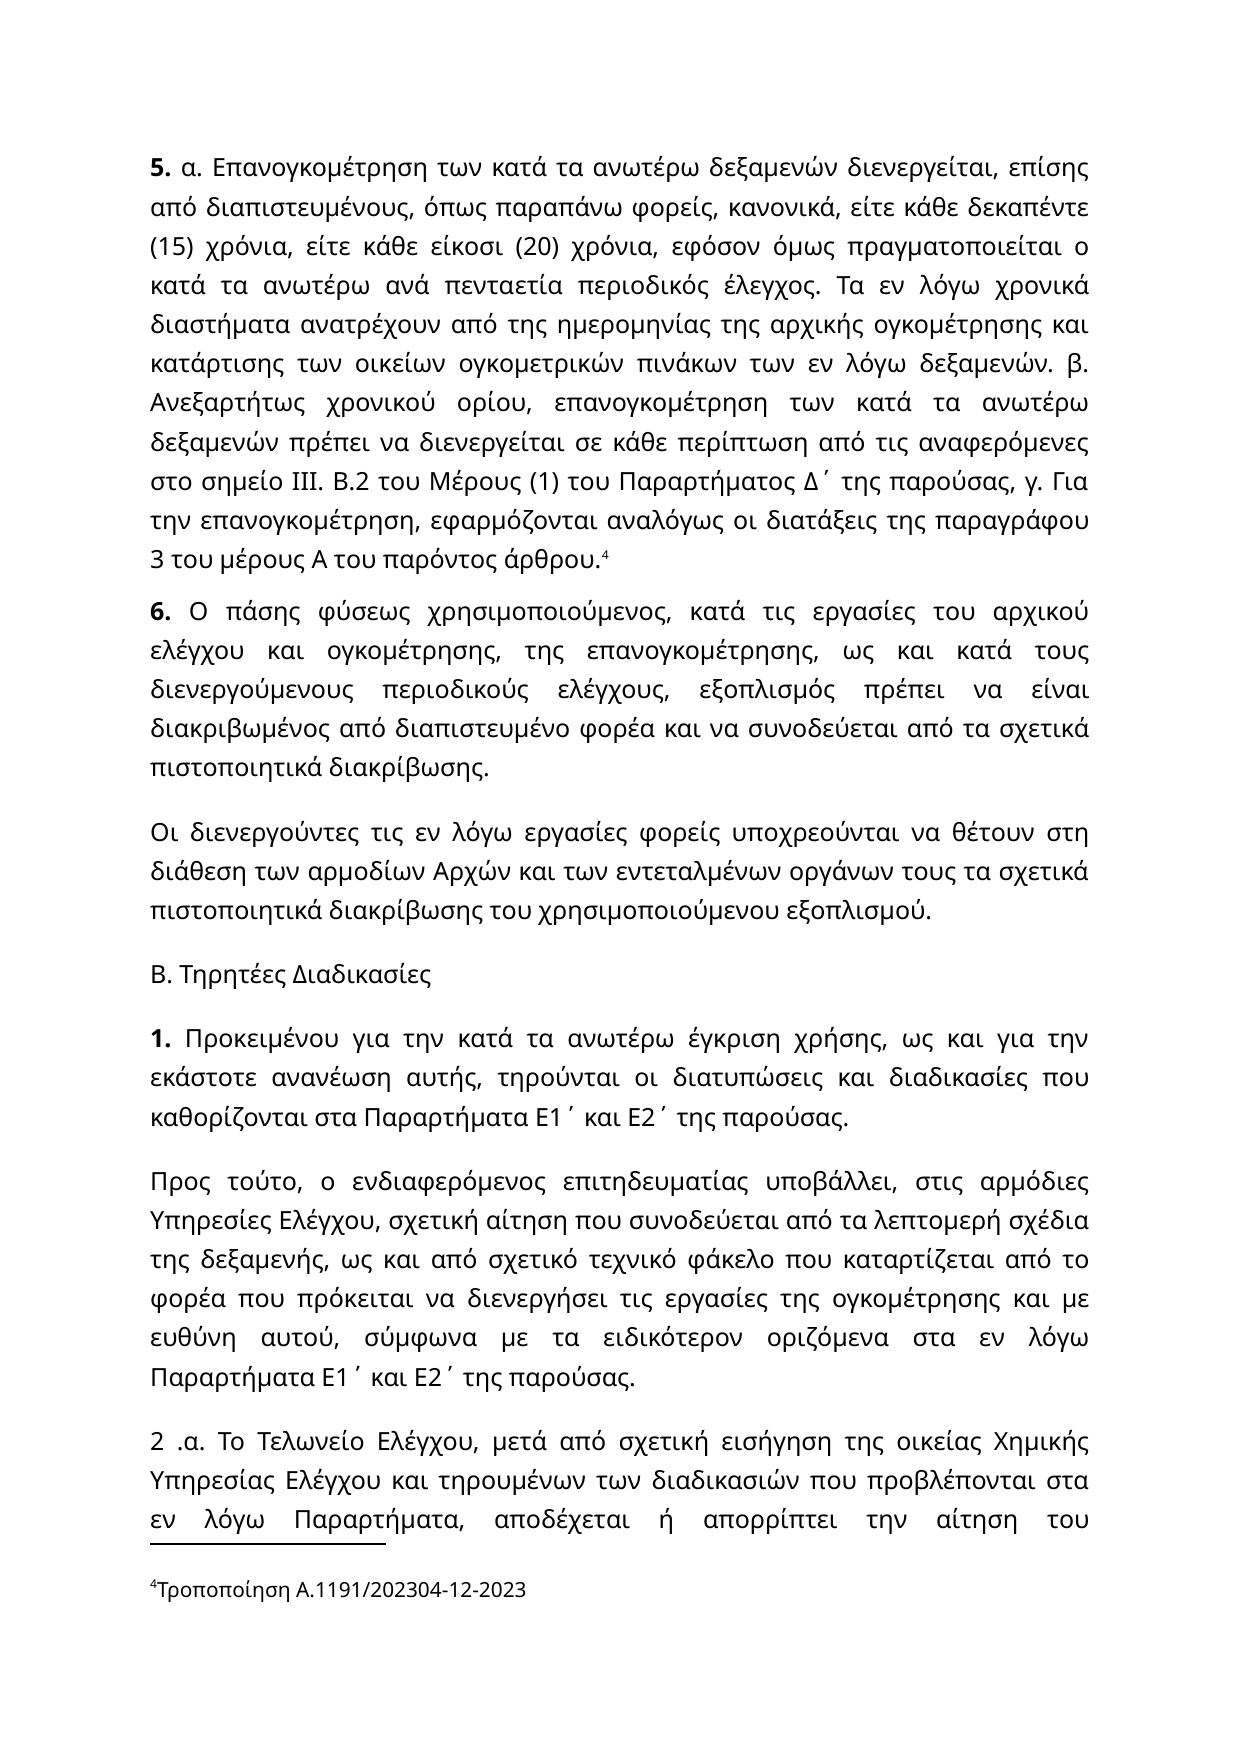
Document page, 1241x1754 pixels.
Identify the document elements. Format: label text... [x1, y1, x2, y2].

text 2 .α. Το Τελωνείο Ελέγχου, μετά από σχετική εισήγηση της οικείας Χημικής Υπηρεσίας Ελέγχου και τηρουμένων των διαδικασιών που προβλέπονται στα εν λόγω Παραρτήματα, αποδέχεται ή απορρίπτει την αίτηση του [150, 1423, 1090, 1536]
text Τροποποίηση Α.1191/202304-12-2023 [150, 1576, 1090, 1604]
text Οι διενεργούντες τις εν λόγω εργασίες φορείς υποχρεούνται να θέτουν στη διάθεση των αρμοδίων Αρχών και των εντεταλμένων οργάνων τους τα σχετικά πιστοποιητικά διακρίβωσης του χρησιμοποιούμενου εξοπλισμού. [150, 814, 1090, 927]
text 1. Προκειμένου για την κατά τα ανωτέρω έγκριση χρήσης, ως και για την εκάστοτε ανανέωση αυτής, τηρούνται οι διατυπώσεις και διαδικασίες που καθορίζονται στα Παραρτήματα Ε1΄ και Ε2΄ της παρούσας. [150, 1021, 1090, 1133]
text 5. α. Επανογκομέτρηση των κατά τα ανωτέρω δεξαμενών διενεργείται, επίσης από διαπιστευμένους, όπως παραπάνω φορείς, κανονικά, είτε κάθε δεκαπέντε (15) χρόνια, είτε κάθε είκοσι (20) χρόνια, εφόσον όμως πραγματοποιείται ο κατά τα ανωτέρω ανά πενταετία περιοδικός έλεγχος. Τα εν λόγω χρονικά διαστήματα ανατρέχουν από της ημερομηνίας της αρχικής ογκομέτρησης και κατάρτισης των οικείων ογκομετρικών πινάκων των εν λόγω δεξαμενών. β. Ανεξαρτήτως χρονικού ορίου, επανογκομέτρηση των κατά τα ανωτέρω δεξαμενών πρέπει να διενεργείται σε κάθε περίπτωση από τις αναφερόμενες στο σημείο III. Β.2 του Μέρους (1) του Παραρτήματος Δ΄ της παρούσας, γ. Για την επανογκομέτρηση, εφαρμόζονται αναλόγως οι διατάξεις της παραγράφου 3 του μέρους Α του παρόντος άρθρου. [150, 150, 1090, 576]
text Β. Τηρητέες Διαδικασίες [150, 957, 1090, 991]
text 6. Ο πάσης φύσεως χρησιμοποιούμενος, κατά τις εργασίες του αρχικού ελέγχου και ογκομέτρησης, της επανογκομέτρησης, ως και κατά τους διενεργούμενους περιοδικούς ελέγχους, εξοπλισμός πρέπει να είναι διακριβωμένος από διαπιστευμένο φορέα και να συνοδεύεται από τα σχετικά πιστοποιητικά διακρίβωσης. [150, 593, 1090, 784]
text Προς τούτο, ο ενδιαφερόμενος επιτηδευματίας υποβάλλει, στις αρμόδιες Υπηρεσίες Ελέγχου, σχετική αίτηση που συνοδεύεται από τα λεπτομερή σχέδια της δεξαμενής, ως και από σχετικό τεχνικό φάκελο που καταρτίζεται από το φορέα που πρόκειται να διενεργήσει τις εργασίες της ογκομέτρησης και με ευθύνη αυτού, σύμφωνα με τα ειδικότερον οριζόμενα στα εν λόγω Παραρτήματα Ε1΄ και Ε2΄ της παρούσας. [150, 1163, 1090, 1393]
